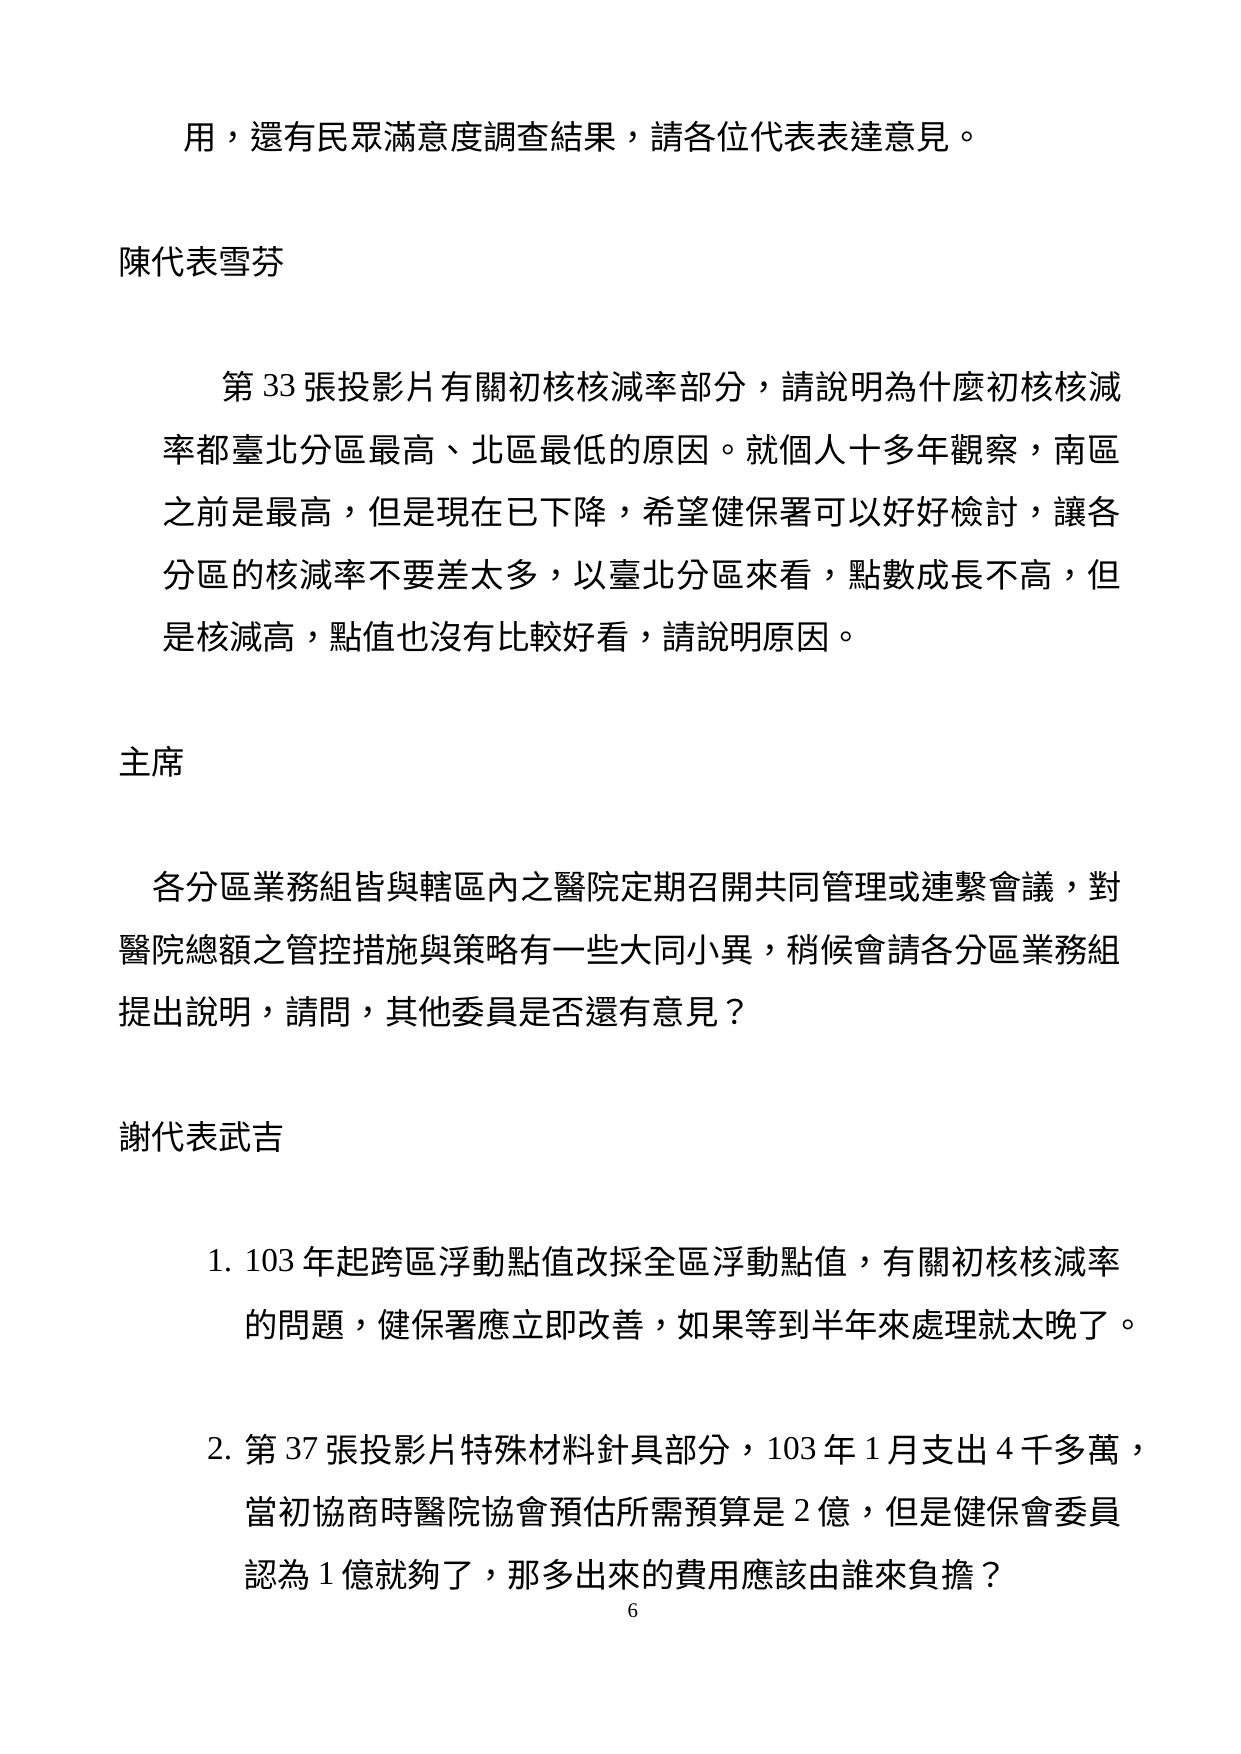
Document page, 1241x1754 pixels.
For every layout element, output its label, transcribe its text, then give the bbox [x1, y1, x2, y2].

text 各分區業務組皆與轄區內之醫院定期召開共同管理或連繫會議，對醫院總額之管控措施與策略有一些大同小異，稍候會請各分區業務組提出說明，請問，其他委員是否還有意見？ [118, 843, 1122, 1031]
list 第37張投影片特殊材料針具部分，103年1月支出4千多萬，當初協商時醫院協會預估所需預算是2億，但是健保會委員認為1億就夠了，那多出來的費用應該由誰來負擔？ [207, 1406, 1122, 1593]
text 第33張投影片有關初核核減率部分，請說明為什麼初核核減率都臺北分區最高、北區最低的原因。就個人十多年觀察，南區之前是最高，但是現在已下降，希望健保署可以好好檢討，讓各分區的核減率不要差太多，以臺北分區來看，點數成長不高，但是核減高，點值也沒有比較好看，請說明原因。 [162, 343, 1122, 656]
text 謝代表武吉 [118, 1093, 1122, 1156]
text 主席 [118, 718, 1122, 781]
text 用，還有民眾滿意度調查結果，請各位代表表達意見。 [183, 93, 1122, 156]
text 陳代表雪芬 [118, 218, 1122, 281]
list 103年起跨區浮動點值改採全區浮動點值，有關初核核減率的問題，健保署應立即改善，如果等到半年來處理就太晚了。 [207, 1218, 1122, 1343]
